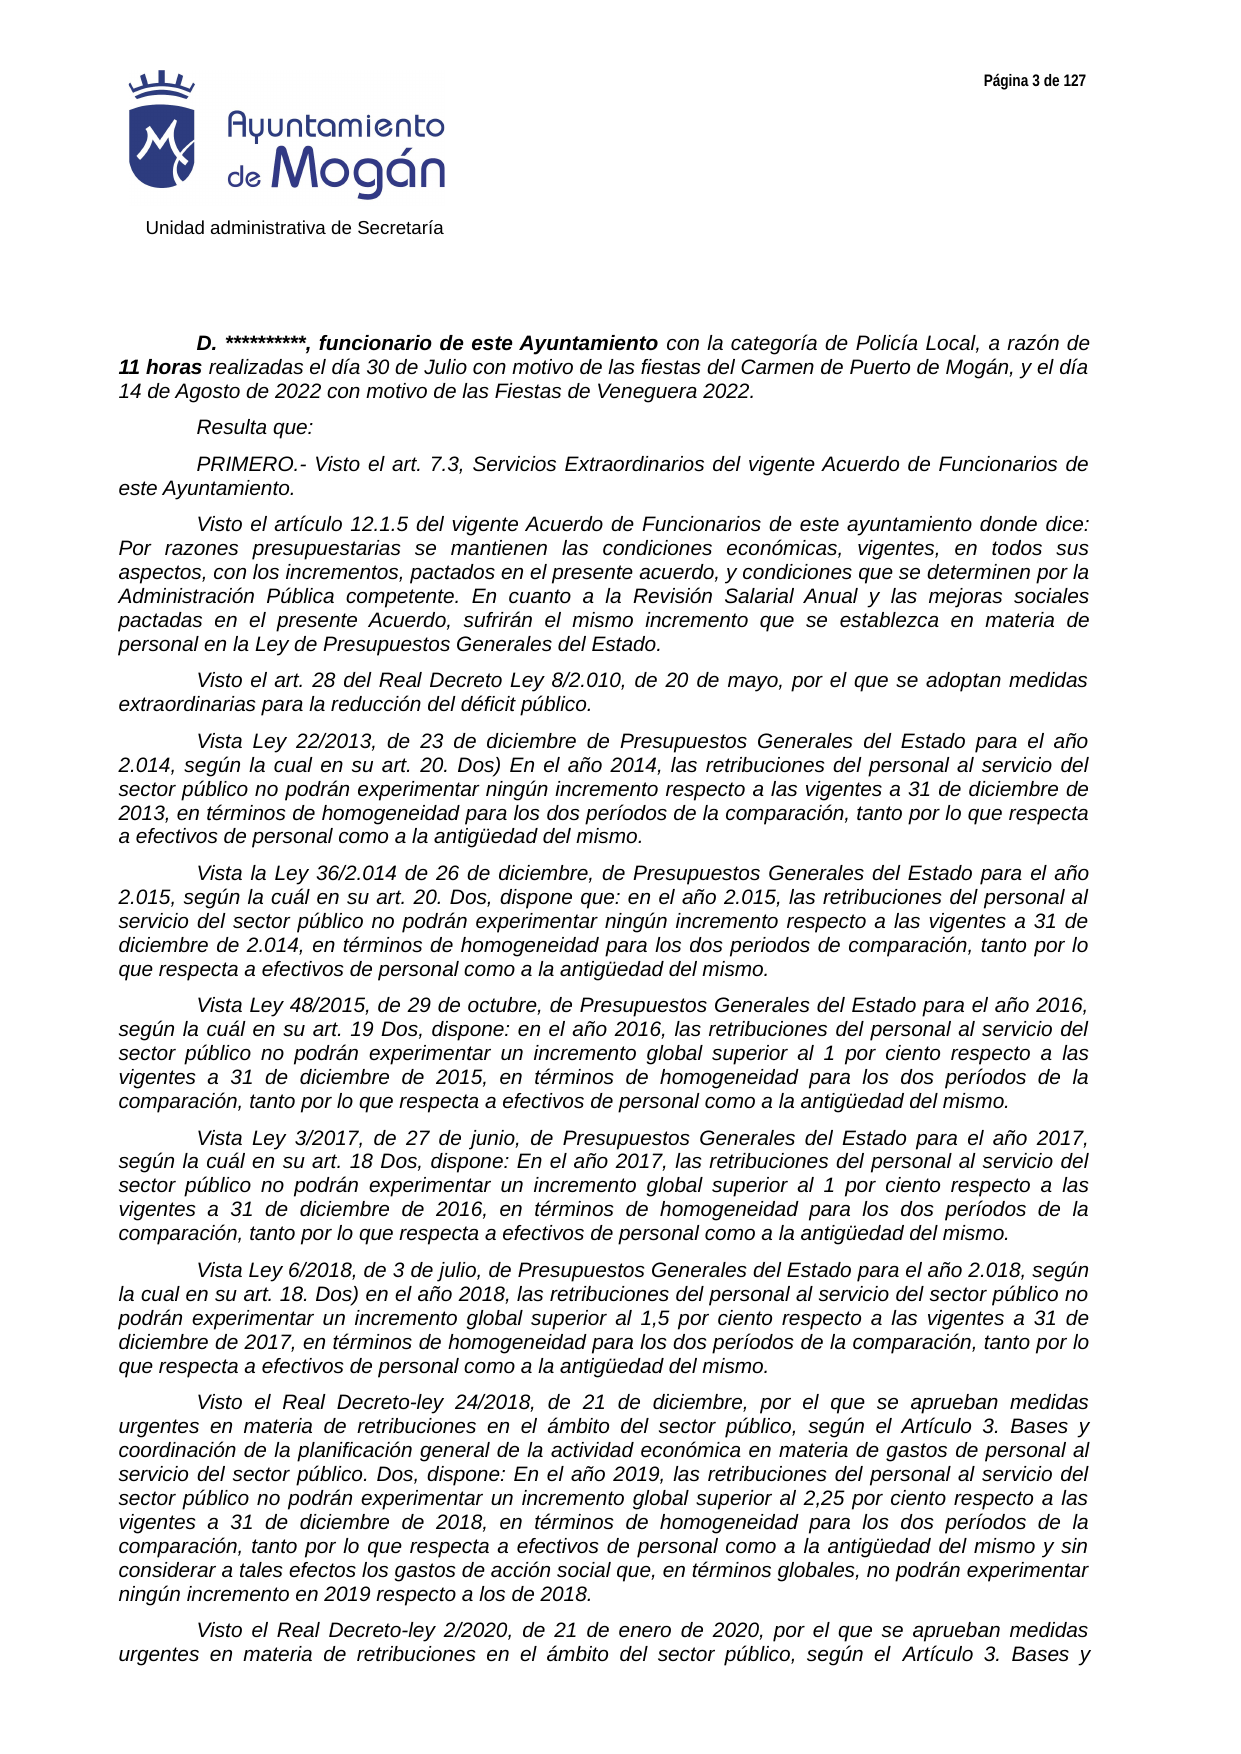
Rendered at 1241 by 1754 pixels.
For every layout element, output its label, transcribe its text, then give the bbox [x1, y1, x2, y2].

text Vista Ley 48/2015, de 29 de octubre, de Presupuestos Generales del Estado para el año 2016, según la cuál en su art. 19 Dos, dispone: en el año 2016, las retribuciones del personal al servicio del sector público no podrán experimentar un incremento global superior al 1 por ciento respecto a las vigentes a 31 de diciembre de 2015, en términos de homogeneidad para los dos períodos de la comparación, tanto por lo que respecta a efectivos de personal como a la antigüedad del mismo. [118, 993, 1092, 1113]
text Vista la Ley 36/2.014 de 26 de diciembre, de Presupuestos Generales del Estado para el año 2.015, según la cuál en su art. 20. Dos, dispone que: en el año 2.015, las retribuciones del personal al servicio del sector público no podrán experimentar ningún incremento respecto a las vigentes a 31 de diciembre de 2.014, en términos de homogeneidad para los dos periodos de comparación, tanto por lo que respecta a efectivos de personal como a la antigüedad del mismo. [118, 861, 1092, 981]
text Vista Ley 22/2013, de 23 de diciembre de Presupuestos Generales del Estado para el año 2.014, según la cual en su art. 20. Dos) En el año 2014, las retribuciones del personal al servicio del sector público no podrán experimentar ningún incremento respecto a las vigentes a 31 de diciembre de 2013, en términos de homogeneidad para los dos períodos de la comparación, tanto por lo que respecta a efectivos de personal como a la antigüedad del mismo. [118, 728, 1092, 848]
text PRIMERO.- Visto el art. 7.3, Servicios Extraordinarios del vigente Acuerdo de Funcionarios de este Ayuntamiento. [118, 451, 1092, 499]
text Visto el art. 28 del Real Decreto Ley 8/2.010, de 20 de mayo, por el que se adoptan medidas extraordinarias para la reducción del déficit público. [118, 668, 1092, 716]
picture [128, 70, 445, 206]
text Visto el artículo 12.1.5 del vigente Acuerdo de Funcionarios de este ayuntamiento donde dice: Por razones presupuestarias se mantienen las condiciones económicas, vigentes, en todos sus aspectos, con los incrementos, pactados en el presente acuerdo, y condiciones que se determinen por la Administración Pública competente. En cuanto a la Revisión Salarial Anual y las mejoras sociales pactadas en el presente Acuerdo, sufrirán el mismo incremento que se establezca en materia de personal en la Ley de Presupuestos Generales del Estado. [118, 512, 1092, 656]
text D. **********, funcionario de este Ayuntamiento con la categoría de Policía Local, a razón de 11 horas realizadas el día 30 de Julio con motivo de las fiestas del Carmen de Puerto de Mogán, y el día 14 de Agosto de 2022 con motivo de las Fiestas de Veneguera 2022. [118, 331, 1092, 402]
text Resulta que: [118, 415, 1092, 439]
text Vista Ley 3/2017, de 27 de junio, de Presupuestos Generales del Estado para el año 2017, según la cuál en su art. 18 Dos, dispone: En el año 2017, las retribuciones del personal al servicio del sector público no podrán experimentar un incremento global superior al 1 por ciento respecto a las vigentes a 31 de diciembre de 2016, en términos de homogeneidad para los dos períodos de la comparación, tanto por lo que respecta a efectivos de personal como a la antigüedad del mismo. [118, 1125, 1092, 1245]
text Visto el Real Decreto-ley 2/2020, de 21 de enero de 2020, por el que se aprueban medidas urgentes en materia de retribuciones en el ámbito del sector público, según el Artículo 3. Bases y [118, 1618, 1092, 1666]
text Vista Ley 6/2018, de 3 de julio, de Presupuestos Generales del Estado para el año 2.018, según la cual en su art. 18. Dos) en el año 2018, las retribuciones del personal al servicio del sector público no podrán experimentar un incremento global superior al 1,5 por ciento respecto a las vigentes a 31 de diciembre de 2017, en términos de homogeneidad para los dos períodos de la comparación, tanto por lo que respecta a efectivos de personal como a la antigüedad del mismo. [118, 1258, 1092, 1377]
text Visto el Real Decreto-ley 24/2018, de 21 de diciembre, por el que se aprueban medidas urgentes en materia de retribuciones en el ámbito del sector público, según el Artículo 3. Bases y coordinación de la planificación general de la actividad económica en materia de gastos de personal al servicio del sector público. Dos, dispone: En el año 2019, las retribuciones del personal al servicio del sector público no podrán experimentar un incremento global superior al 2,25 por ciento respecto a las vigentes a 31 de diciembre de 2018, en términos de homogeneidad para los dos períodos de la comparación, tanto por lo que respecta a efectivos de personal como a la antigüedad del mismo y sin considerar a tales efectos los gastos de acción social que, en términos globales, no podrán experimentar ningún incremento en 2019 respecto a los de 2018. [118, 1390, 1092, 1606]
